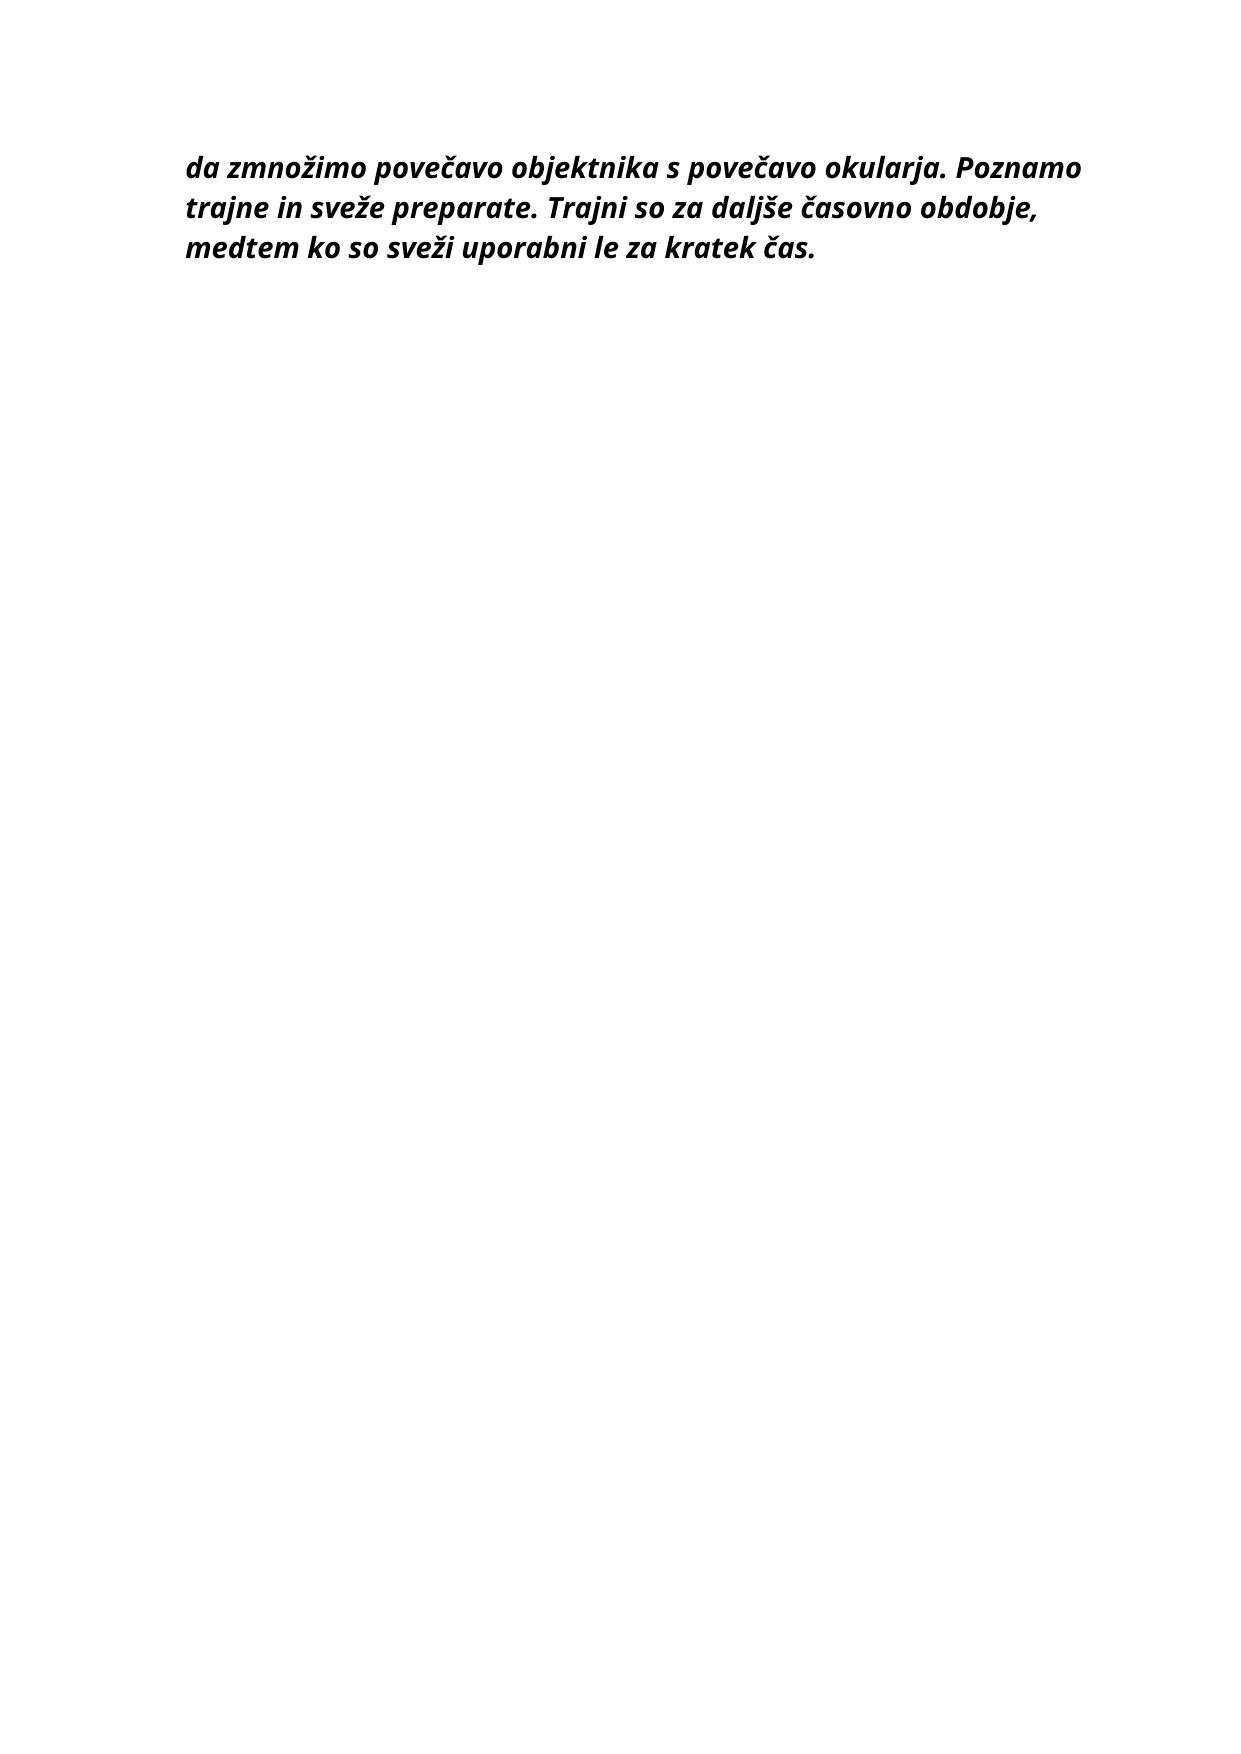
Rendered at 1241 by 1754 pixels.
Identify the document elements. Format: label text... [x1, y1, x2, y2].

text da zmnožimo povečavo objektnika s povečavo okularja. Poznamo trajne in sveže preparate. Trajni so za daljše časovno obdobje, medtem ko so sveži uporabni le za kratek čas. [185, 148, 1093, 267]
